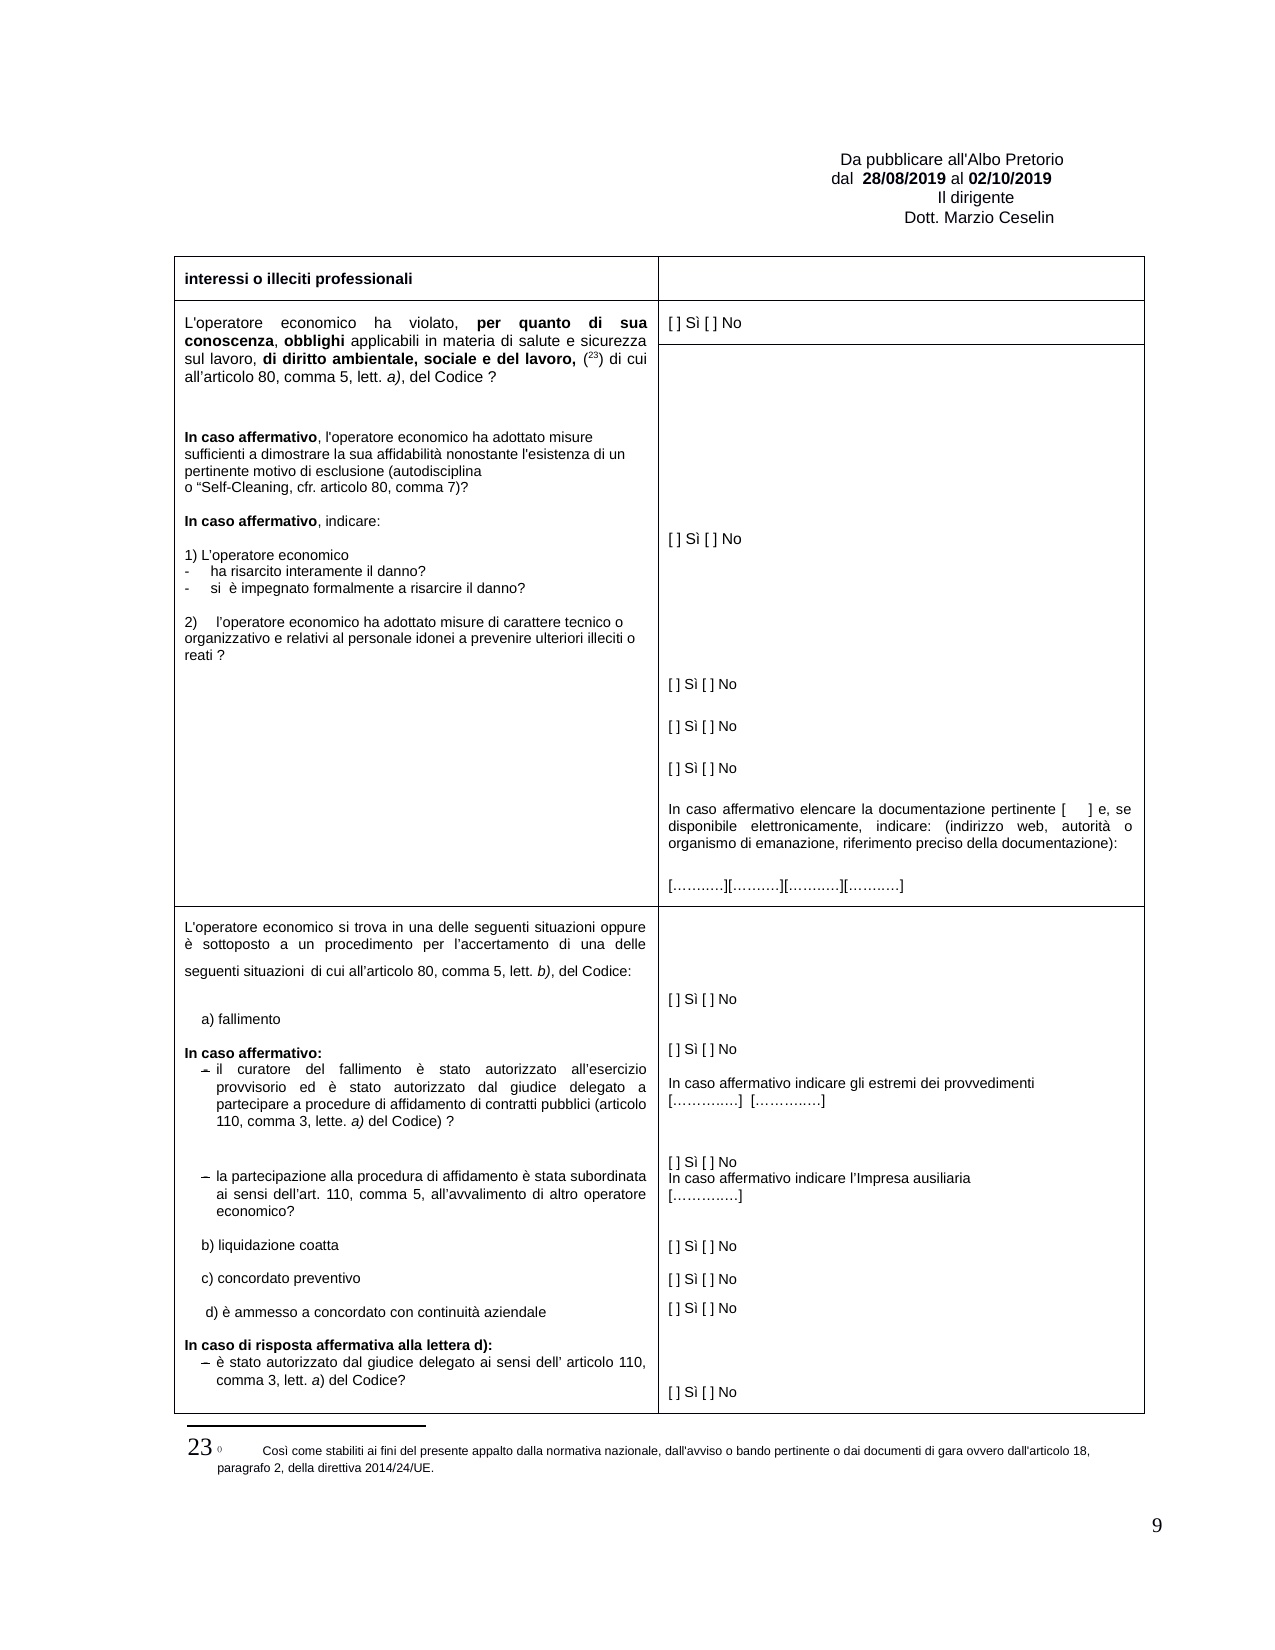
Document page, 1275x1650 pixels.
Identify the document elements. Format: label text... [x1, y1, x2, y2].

table_cell L'operatore economico si trova in una delle seguenti situazioni oppure è sottoposto a un procedimento per l’accertamento di una delle seguenti situazioni di cui all’articolo 80, comma 5, lett. b), del Codice: a) fallimento In caso affermativo: il curatore del fallimento è stato autorizzato all’esercizio provvisorio ed è stato autorizzato dal giudice delegato a partecipare a procedure di affidamento di contratti pubblici (articolo 110, comma 3, lette. a) del Codice) ? la partecipazione alla procedura di affidamento è stata subordinata ai sensi dell’art. 110, comma 5, all’avvalimento di altro operatore economico? b) liquidazione coatta c) concordato preventivo d) è ammesso a concordato con continuità aziendale In caso di risposta affermativa alla lettera d): è stato autorizzato dal giudice delegato ai sensi dell’ articolo 110, comma 3, lett. a) del Codice? [175, 907, 658, 1413]
table_cell [ ] Sì [ ] No [659, 301, 1144, 344]
table_cell [ ] Sì [ ] No [ ] Sì [ ] No [ ] Sì [ ] No [ ] Sì [ ] No In caso affermativo elencare la documentazione pertinente [ ] e, se disponibile elettronicamente, indicare: (indirizzo web, autorità o organismo di emanazione, riferimento preciso della documentazione): [……..…][…….…][……..…][……..…] [659, 345, 1144, 906]
table_header [659, 257, 1144, 300]
table_header interessi o illeciti professionali [175, 257, 658, 300]
table_cell L'operatore economico ha violato, per quanto di sua conoscenza, obblighi applicabili in materia di salute e sicurezza sul lavoro, di diritto ambientale, sociale e del lavoro, () di cui all’articolo 80, comma 5, lett. a), del Codice ? In caso affermativo, l'operatore economico ha adottato misure sufficienti a dimostrare la sua affidabilità nonostante l'esistenza di un pertinente motivo di esclusione (autodisciplina o “Self-Cleaning, cfr. articolo 80, comma 7)? In caso affermativo, indicare: 1) L’operatore economico - ha risarcito interamente il danno? - si è impegnato formalmente a risarcire il danno? 2) l’operatore economico ha adottato misure di carattere tecnico o organizzativo e relativi al personale idonei a prevenire ulteriori illeciti o reati ? [175, 301, 658, 906]
table_cell [ ] Sì [ ] No [ ] Sì [ ] No In caso affermativo indicare gli estremi dei provvedimenti [………..…] [………..…] [ ] Sì [ ] No In caso affermativo indicare l’Impresa ausiliaria [………..…] [ ] Sì [ ] No [ ] Sì [ ] No [ ] Sì [ ] No [ ] Sì [ ] No [659, 907, 1144, 1413]
